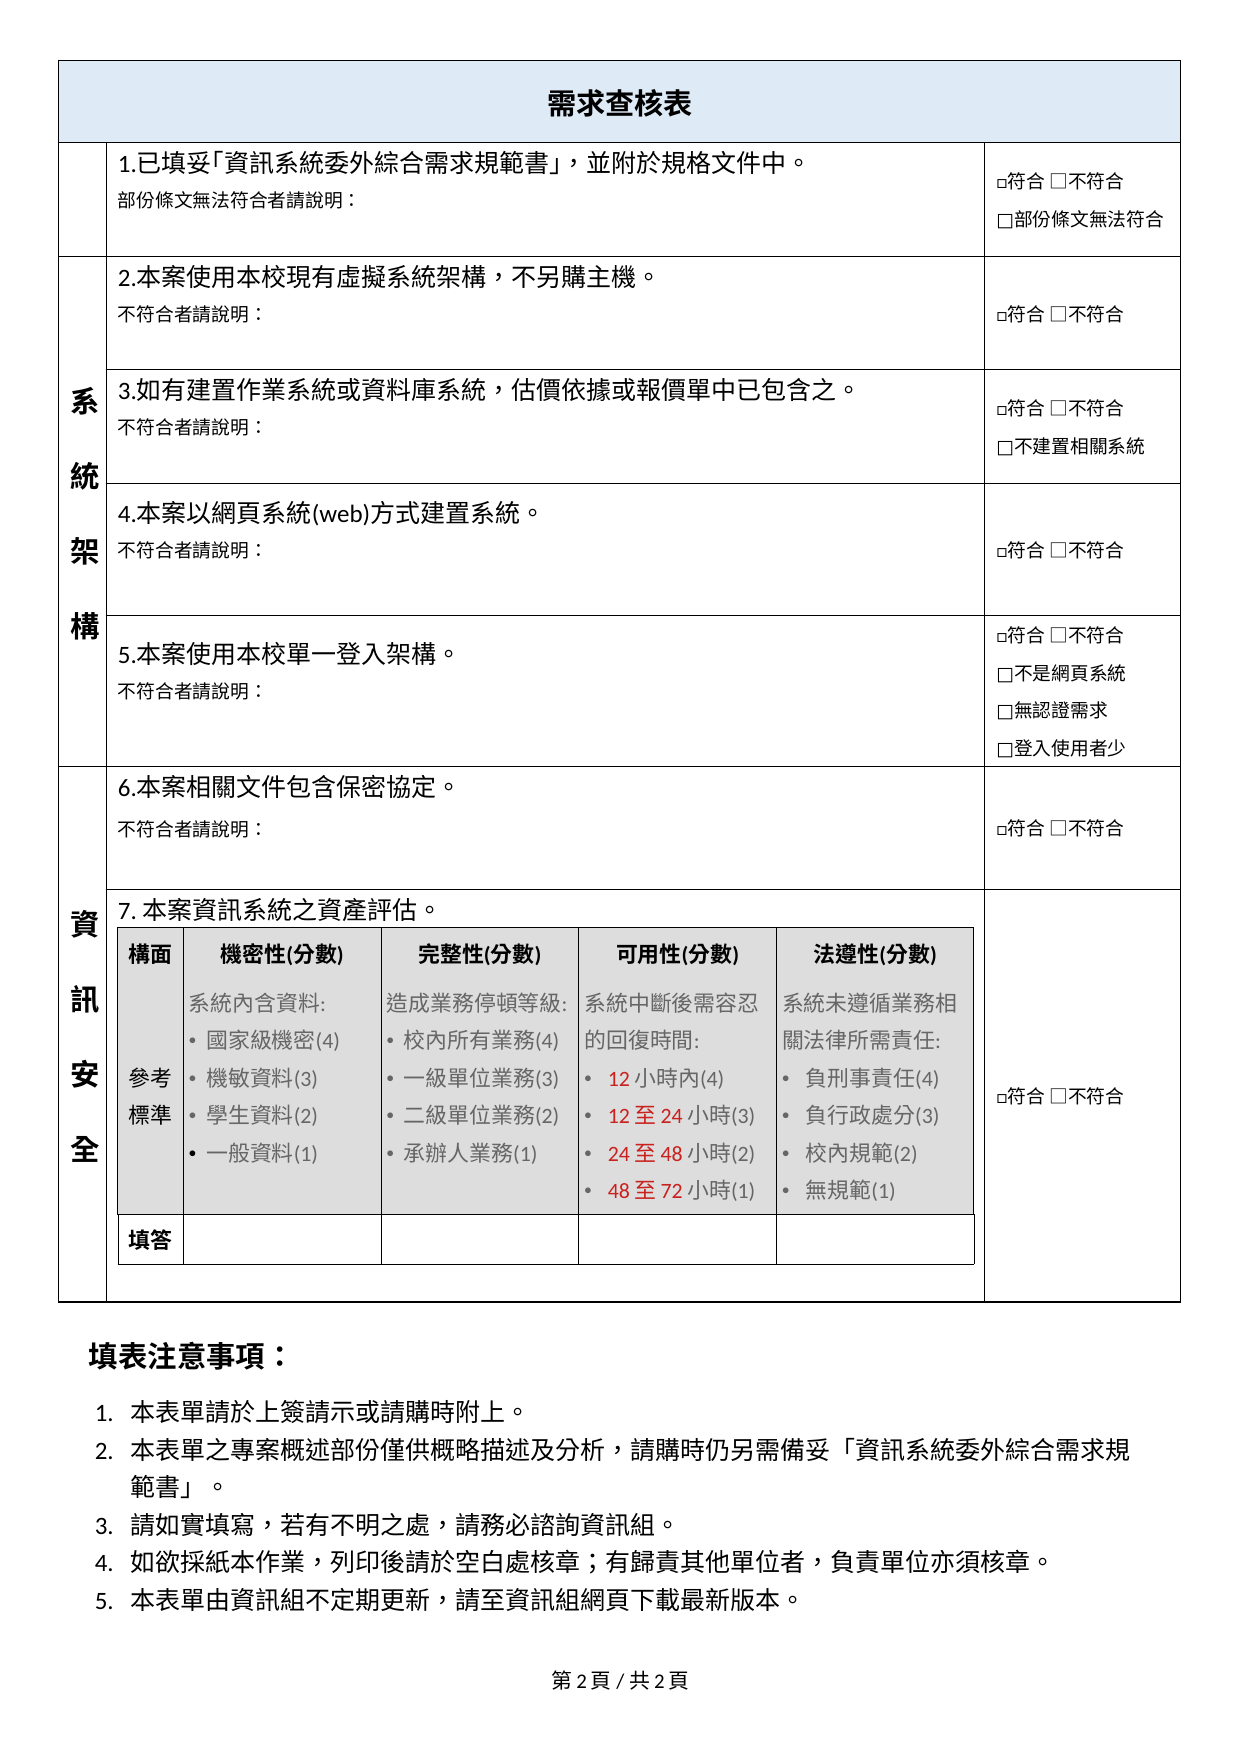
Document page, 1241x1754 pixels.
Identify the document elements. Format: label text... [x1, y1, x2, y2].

table_cell 如有建置作業系統或資料庫系統，估價依據或報價單中已包含之。 不符合者請說明： [107, 370, 984, 483]
table_cell [184, 1215, 381, 1264]
table_cell □符合 □不符合 [985, 484, 1180, 614]
list 本表單之專案概述部份僅供概略描述及分析，請購時仍另需備妥「資訊系統委外綜合需求規範書」。 [94, 1430, 1152, 1505]
table_cell [777, 1215, 974, 1264]
table_header 構面 [118, 928, 183, 977]
table_header 可用性(分數) [579, 928, 776, 977]
table_cell □符合 □不符合 □部份條文無法符合 [985, 143, 1180, 256]
table_cell □符合 □不符合 □不是網頁系統 □無認證需求 □登入使用者少 [985, 616, 1180, 766]
table_header 機密性(分數) [184, 928, 381, 977]
table_header 完整性(分數) [382, 928, 578, 977]
table_cell 已填妥｢資訊系統委外綜合需求規範書｣，並附於規格文件中。 部份條文無法符合者請說明： [107, 143, 984, 256]
table_cell □符合 □不符合 [985, 890, 1180, 1301]
table_header 需求查核表 [59, 61, 1180, 142]
table_cell □符合 □不符合 [985, 257, 1180, 369]
table_cell 系統架構 [59, 257, 106, 766]
table_cell 參考 標準 [118, 977, 183, 1214]
table_header 法遵性(分數) [777, 928, 973, 977]
list 本表單請於上簽請示或請購時附上。 [94, 1392, 1152, 1430]
table_cell 填答 [119, 1215, 183, 1264]
table_cell □符合 □不符合 □不建置相關系統 [985, 370, 1180, 483]
table_cell □符合 □不符合 [985, 767, 1180, 889]
table_cell 本案使用本校現有虛擬系統架構，不另購主機。 不符合者請說明： [107, 257, 984, 369]
table_cell [579, 1215, 776, 1264]
table_cell 系統未遵循業務相關法律所需責任: 負刑事責任(4) 負行政處分(3) 校內規範(2) 無規範(1) [777, 977, 973, 1214]
table_cell 造成業務停頓等級: 校內所有業務(4) 一級單位業務(3) 二級單位業務(2) 承辦人業務(1) [382, 977, 578, 1214]
table_cell 系統內含資料: 國家級機密(4) 機敏資料(3) 學生資料(2) 一般資料(1) [184, 977, 381, 1214]
table_cell 本案資訊系統之資產評估。 [107, 890, 984, 1301]
subtitle 填表注意事項： [89, 1317, 1152, 1392]
table_cell 資訊安全 [59, 767, 106, 1301]
table_cell [59, 143, 106, 256]
table_cell 本案相關文件包含保密協定。 不符合者請說明： [107, 767, 984, 889]
list 本表單由資訊組不定期更新，請至資訊組網頁下載最新版本。 [94, 1580, 1152, 1617]
list 請如實填寫，若有不明之處，請務必諮詢資訊組。 [94, 1505, 1152, 1542]
list 如欲採紙本作業，列印後請於空白處核章；有歸責其他單位者，負責單位亦須核章。 [94, 1542, 1152, 1580]
table_cell 本案使用本校單一登入架構。 不符合者請說明： [107, 616, 984, 766]
table_cell [382, 1215, 578, 1264]
table_cell 系統中斷後需容忍的回復時間: 12小時內(4) 12至24小時(3) 24至48小時(2) 48至72小時(1) [579, 977, 776, 1214]
table_cell 本案以網頁系統(web)方式建置系統。 不符合者請說明： [107, 484, 984, 614]
